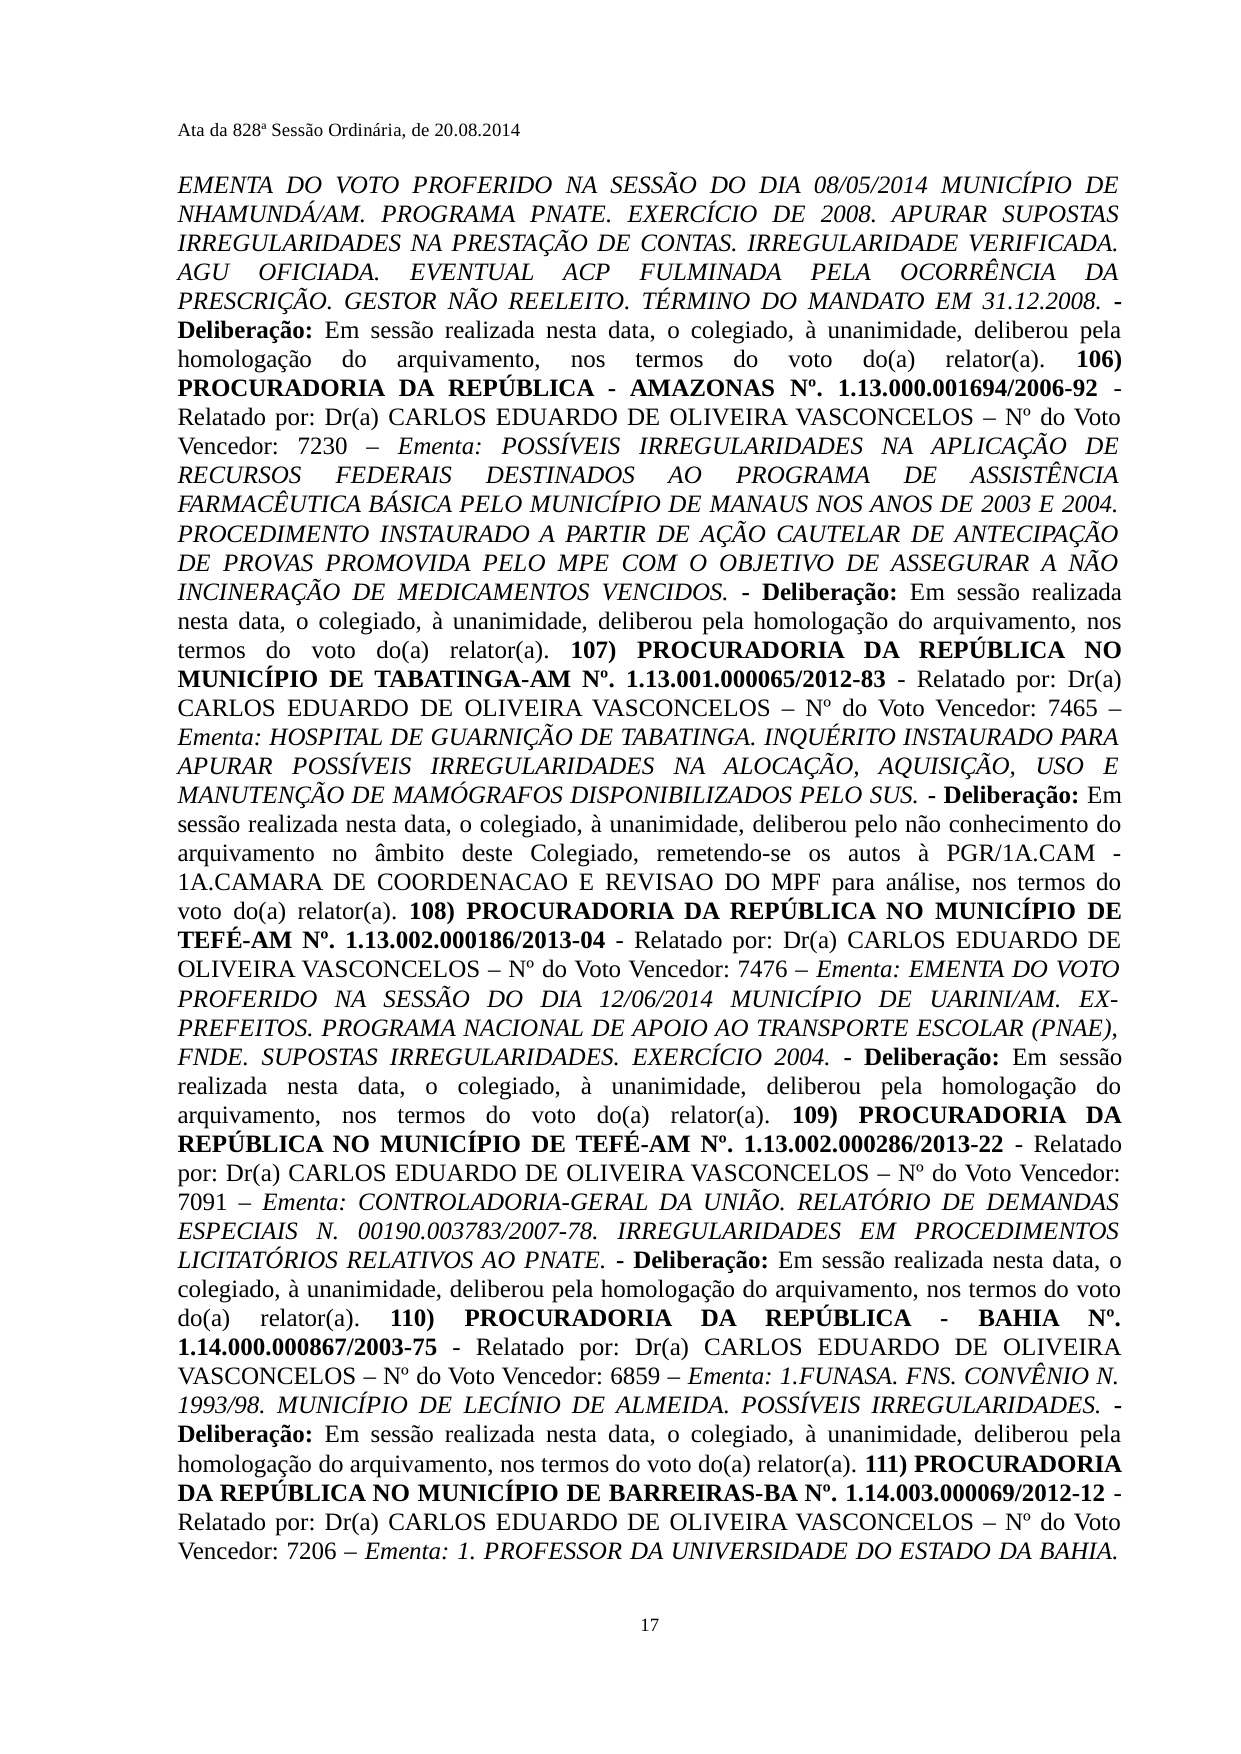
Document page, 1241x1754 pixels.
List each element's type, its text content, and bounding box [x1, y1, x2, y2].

text EMENTA DO VOTO PROFERIDO NA SESSÃO DO DIA 08/05/2014 MUNICÍPIO DE NHAMUNDÁ/AM. PROGRAMA PNATE. EXERCÍCIO DE 2008. APURAR SUPOSTAS IRREGULARIDADES NA PRESTAÇÃO DE CONTAS. IRREGULARIDADE VERIFICADA. AGU OFICIADA. EVENTUAL ACP FULMINADA PELA OCORRÊNCIA DA PRESCRIÇÃO. GESTOR NÃO REELEITO. TÉRMINO DO MANDATO EM 31.12.2008. - Deliberação: Em sessão realizada nesta data, o colegiado, à unanimidade, deliberou pela homologação do arquivamento, nos termos do voto do(a) relator(a). 106) PROCURADORIA DA REPÚBLICA - AMAZONAS Nº. 1.13.000.001694/2006-92 - Relatado por: Dr(a) CARLOS EDUARDO DE OLIVEIRA VASCONCELOS – Nº do Voto Vencedor: 7230 – Ementa: POSSÍVEIS IRREGULARIDADES NA APLICAÇÃO DE RECURSOS FEDERAIS DESTINADOS AO PROGRAMA DE ASSISTÊNCIA FARMACÊUTICA BÁSICA PELO MUNICÍPIO DE MANAUS NOS ANOS DE 2003 E 2004. PROCEDIMENTO INSTAURADO A PARTIR DE AÇÃO CAUTELAR DE ANTECIPAÇÃO DE PROVAS PROMOVIDA PELO MPE COM O OBJETIVO DE ASSEGURAR A NÃO INCINERAÇÃO DE MEDICAMENTOS VENCIDOS. - Deliberação: Em sessão realizada nesta data, o colegiado, à unanimidade, deliberou pela homologação do arquivamento, nos termos do voto do(a) relator(a). 107) PROCURADORIA DA REPÚBLICA NO MUNICÍPIO DE TABATINGA-AM Nº. 1.13.001.000065/2012-83 - Relatado por: Dr(a) CARLOS EDUARDO DE OLIVEIRA VASCONCELOS – Nº do Voto Vencedor: 7465 – Ementa: HOSPITAL DE GUARNIÇÃO DE TABATINGA. INQUÉRITO INSTAURADO PARA APURAR POSSÍVEIS IRREGULARIDADES NA ALOCAÇÃO, AQUISIÇÃO, USO E MANUTENÇÃO DE MAMÓGRAFOS DISPONIBILIZADOS PELO SUS. - Deliberação: Em sessão realizada nesta data, o colegiado, à unanimidade, deliberou pelo não conhecimento do arquivamento no âmbito deste Colegiado, remetendo-se os autos à PGR/1A.CAM - 1A.CAMARA DE COORDENACAO E REVISAO DO MPF para análise, nos termos do voto do(a) relator(a). 108) PROCURADORIA DA REPÚBLICA NO MUNICÍPIO DE TEFÉ-AM Nº. 1.13.002.000186/2013-04 - Relatado por: Dr(a) CARLOS EDUARDO DE OLIVEIRA VASCONCELOS – Nº do Voto Vencedor: 7476 – Ementa: EMENTA DO VOTO PROFERIDO NA SESSÃO DO DIA 12/06/2014 MUNICÍPIO DE UARINI/AM. EX-PREFEITOS. PROGRAMA NACIONAL DE APOIO AO TRANSPORTE ESCOLAR (PNAE), FNDE. SUPOSTAS IRREGULARIDADES. EXERCÍCIO 2004. - Deliberação: Em sessão realizada nesta data, o colegiado, à unanimidade, deliberou pela homologação do arquivamento, nos termos do voto do(a) relator(a). 109) PROCURADORIA DA REPÚBLICA NO MUNICÍPIO DE TEFÉ-AM Nº. 1.13.002.000286/2013-22 - Relatado por: Dr(a) CARLOS EDUARDO DE OLIVEIRA VASCONCELOS – Nº do Voto Vencedor: 7091 – Ementa: CONTROLADORIA-GERAL DA UNIÃO. RELATÓRIO DE DEMANDAS ESPECIAIS N. 00190.003783/2007-78. IRREGULARIDADES EM PROCEDIMENTOS LICITATÓRIOS RELATIVOS AO PNATE. - Deliberação: Em sessão realizada nesta data, o colegiado, à unanimidade, deliberou pela homologação do arquivamento, nos termos do voto do(a) relator(a). 110) PROCURADORIA DA REPÚBLICA - BAHIA Nº. 1.14.000.000867/2003-75 - Relatado por: Dr(a) CARLOS EDUARDO DE OLIVEIRA VASCONCELOS – Nº do Voto Vencedor: 6859 – Ementa: 1.FUNASA. FNS. CONVÊNIO N. 1993/98. MUNICÍPIO DE LECÍNIO DE ALMEIDA. POSSÍVEIS IRREGULARIDADES. - Deliberação: Em sessão realizada nesta data, o colegiado, à unanimidade, deliberou pela homologação do arquivamento, nos termos do voto do(a) relator(a). 111) PROCURADORIA DA REPÚBLICA NO MUNICÍPIO DE BARREIRAS-BA Nº. 1.14.003.000069/2012-12 - Relatado por: Dr(a) CARLOS EDUARDO DE OLIVEIRA VASCONCELOS – Nº do Voto Vencedor: 7206 – Ementa: 1. PROFESSOR DA UNIVERSIDADE DO ESTADO DA BAHIA. [177, 170, 1122, 1565]
